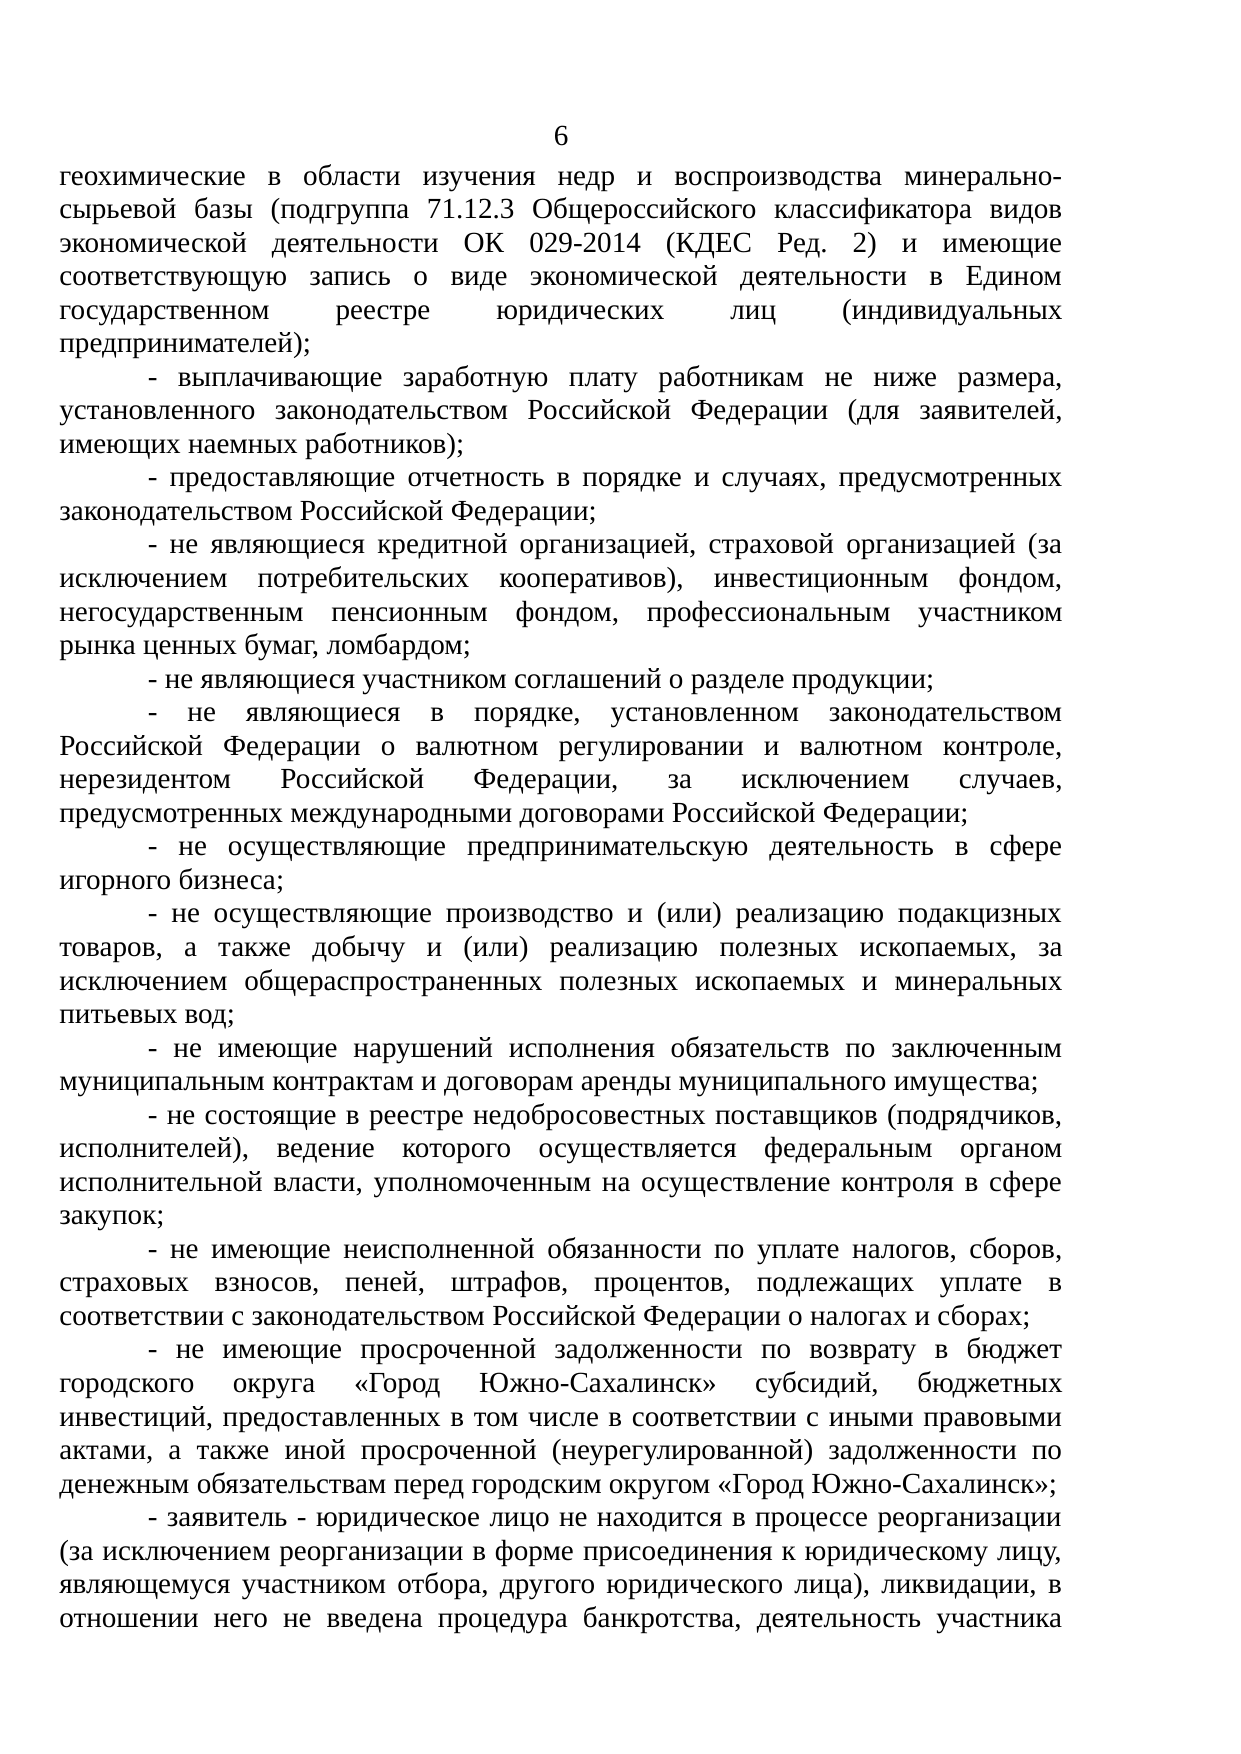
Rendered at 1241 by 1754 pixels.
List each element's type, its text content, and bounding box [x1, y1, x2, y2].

text - не являющиеся участником соглашений о разделе продукции; [59, 661, 1063, 694]
text - не имеющие нарушений исполнения обязательств по заключенным муниципальным контрактам и договорам аренды муниципального имущества; [59, 1030, 1063, 1097]
text - не осуществляющие производство и (или) реализацию подакцизных товаров, а также добычу и (или) реализацию полезных ископаемых, за исключением общераспространенных полезных ископаемых и минеральных питьевых вод; [59, 896, 1063, 1030]
text - не являющиеся кредитной организацией, страховой организацией (за исключением потребительских кооперативов), инвестиционным фондом, негосударственным пенсионным фондом, профессиональным участником рынка ценных бумаг, ломбардом; [59, 527, 1063, 661]
text - не являющиеся в порядке, установленном законодательством Российской Федерации о валютном регулировании и валютном контроле, нерезидентом Российской Федерации, за исключением случаев, предусмотренных международными договорами Российской Федерации; [59, 694, 1063, 828]
text - не осуществляющие предпринимательскую деятельность в сфере игорного бизнеса; [59, 828, 1063, 896]
text - выплачивающие заработную плату работникам не ниже размера, установленного законодательством Российской Федерации (для заявителей, имеющих наемных работников); [59, 359, 1063, 459]
text - не имеющие просроченной задолженности по возврату в бюджет городского округа «Город Южно-Сахалинск» субсидий, бюджетных инвестиций, предоставленных в том числе в соответствии с иными правовыми актами, а также иной просроченной (неурегулированной) задолженности по денежным обязательствам перед городским округом «Город Южно-Сахалинск»; [59, 1332, 1063, 1499]
text - не имеющие неисполненной обязанности по уплате налогов, сборов, страховых взносов, пеней, штрафов, процентов, подлежащих уплате в соответствии с законодательством Российской Федерации о налогах и сборах; [59, 1231, 1063, 1332]
text - не состоящие в реестре недобросовестных поставщиков (подрядчиков, исполнителей), ведение которого осуществляется федеральным органом исполнительной власти, уполномоченным на осуществление контроля в сфере закупок; [59, 1097, 1063, 1231]
text - заявитель - юридическое лицо не находится в процессе реорганизации (за исключением реорганизации в форме присоединения к юридическому лицу, являющемуся участником отбора, другого юридического лица), ликвидации, в отношении него не введена процедура банкротства, деятельность участника [59, 1499, 1063, 1633]
text - предоставляющие отчетность в порядке и случаях, предусмотренных законодательством Российской Федерации; [59, 459, 1063, 527]
text геохимические в области изучения недр и воспроизводства минерально-сырьевой базы (подгруппа 71.12.3 Общероссийского классификатора видов экономической деятельности ОК 029-2014 (КДЕС Ред. 2) и имеющие соответствующую запись о виде экономической деятельности в Едином государственном реестре юридических лиц (индивидуальных предпринимателей); [59, 158, 1063, 359]
